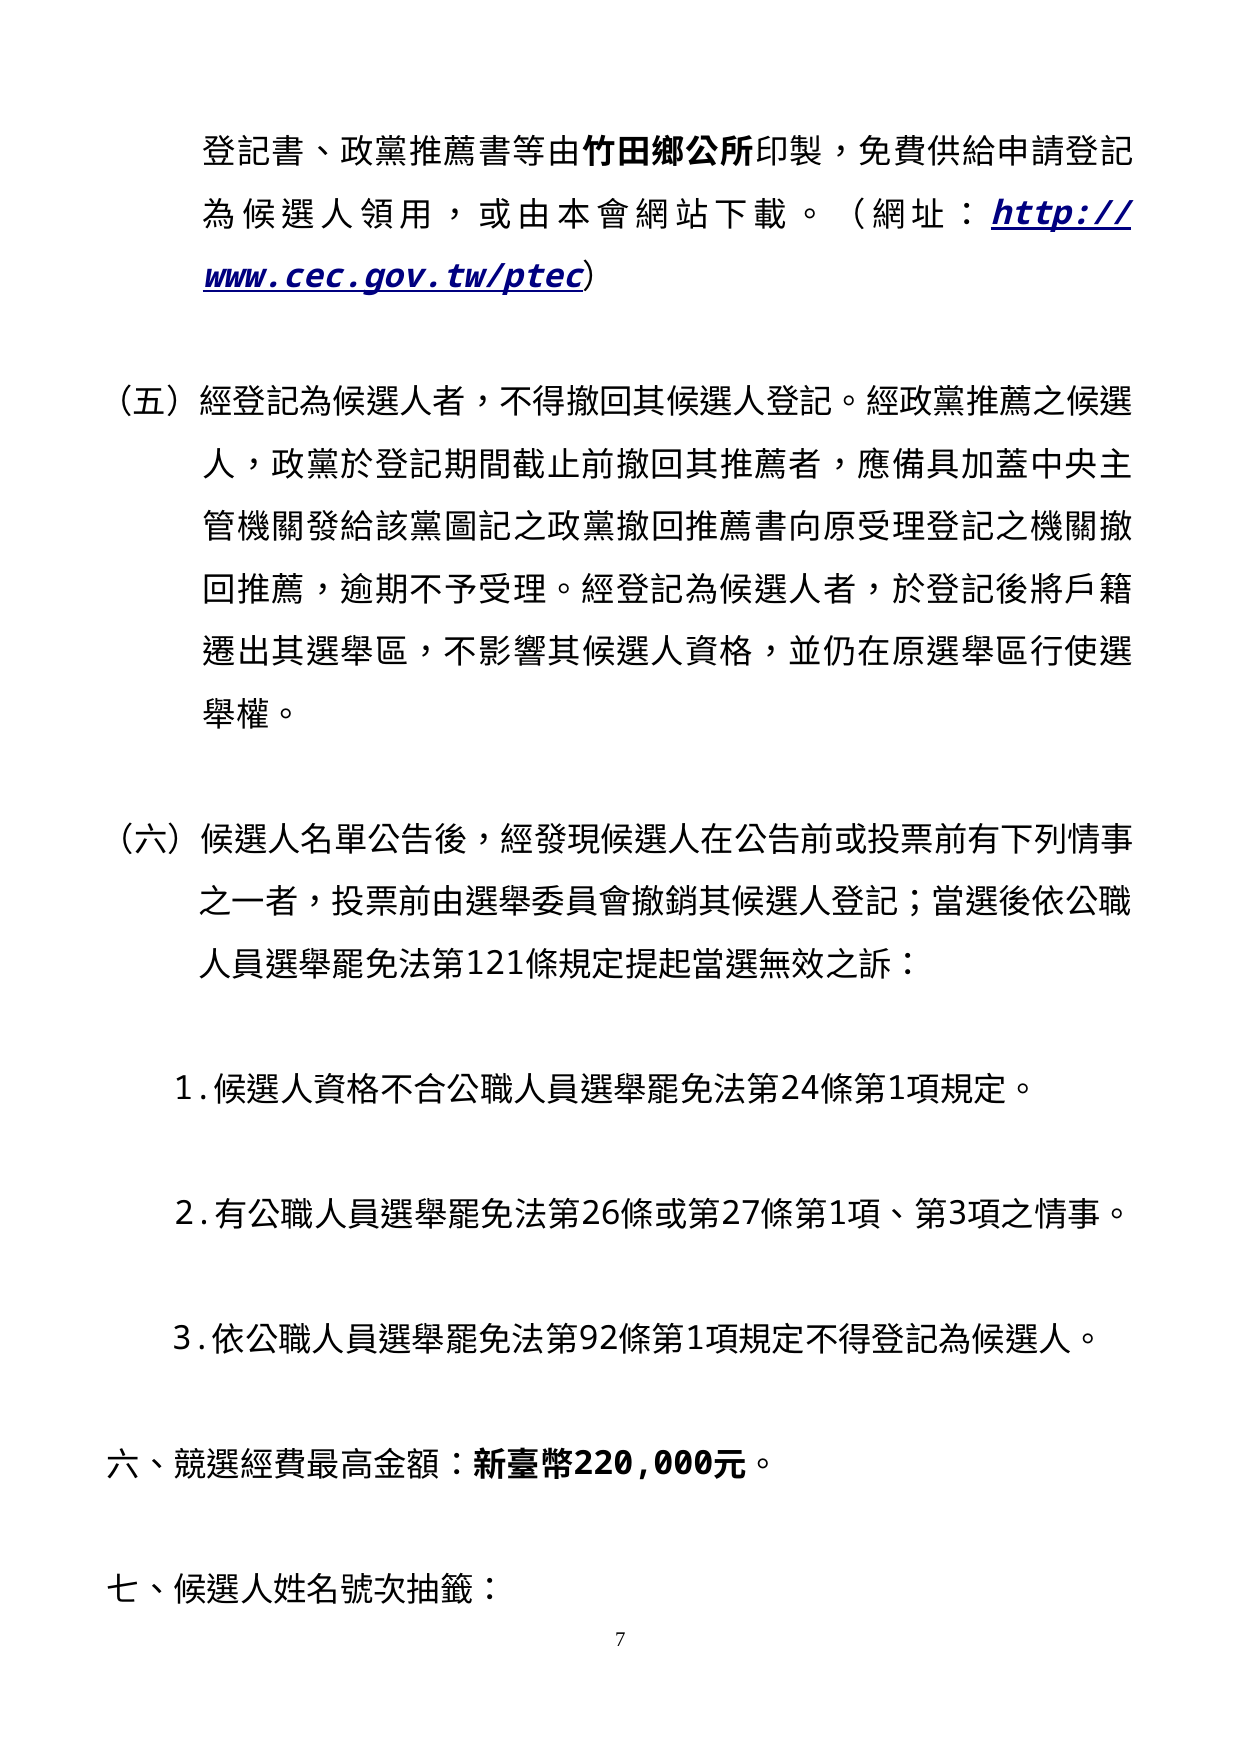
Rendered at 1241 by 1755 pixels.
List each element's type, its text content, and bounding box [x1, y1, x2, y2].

text 六、競選經費最高金額：新臺幣220,000元。 [106, 1420, 1134, 1483]
text 2.有公職人員選舉罷免法第26條或第27條第1項、第3項之情事。 [174, 1170, 1134, 1233]
text 3.依公職人員選舉罷免法第92條第1項規定不得登記為候選人。 [172, 1295, 1134, 1358]
text （五）經登記為候選人者，不得撤回其候選人登記。經政黨推薦之候選人，政黨於登記期間截止前撤回其推薦者，應備具加蓋中央主管機關發給該黨圖記之政黨撤回推薦書向原受理登記之機關撤回推薦，逾期不予受理。經登記為候選人者，於登記後將戶籍遷出其選舉區，不影響其候選人資格，並仍在原選舉區行使選舉權。 [99, 358, 1134, 733]
text 登記書、政黨推薦書等由竹田鄉公所印製，免費供給申請登記為候選人領用，或由本會網站下載。（網址：http://www.cec.gov.tw/ptec） [106, 108, 1134, 295]
text （六）候選人名單公告後，經發現候選人在公告前或投票前有下列情事之一者，投票前由選舉委員會撤銷其候選人登記；當選後依公職人員選舉罷免法第121條規定提起當選無效之訴： [101, 795, 1134, 983]
text 七、候選人姓名號次抽籤： [106, 1545, 1134, 1608]
text 1.候選人資格不合公職人員選舉罷免法第24條第1項規定。 [173, 1045, 1134, 1108]
